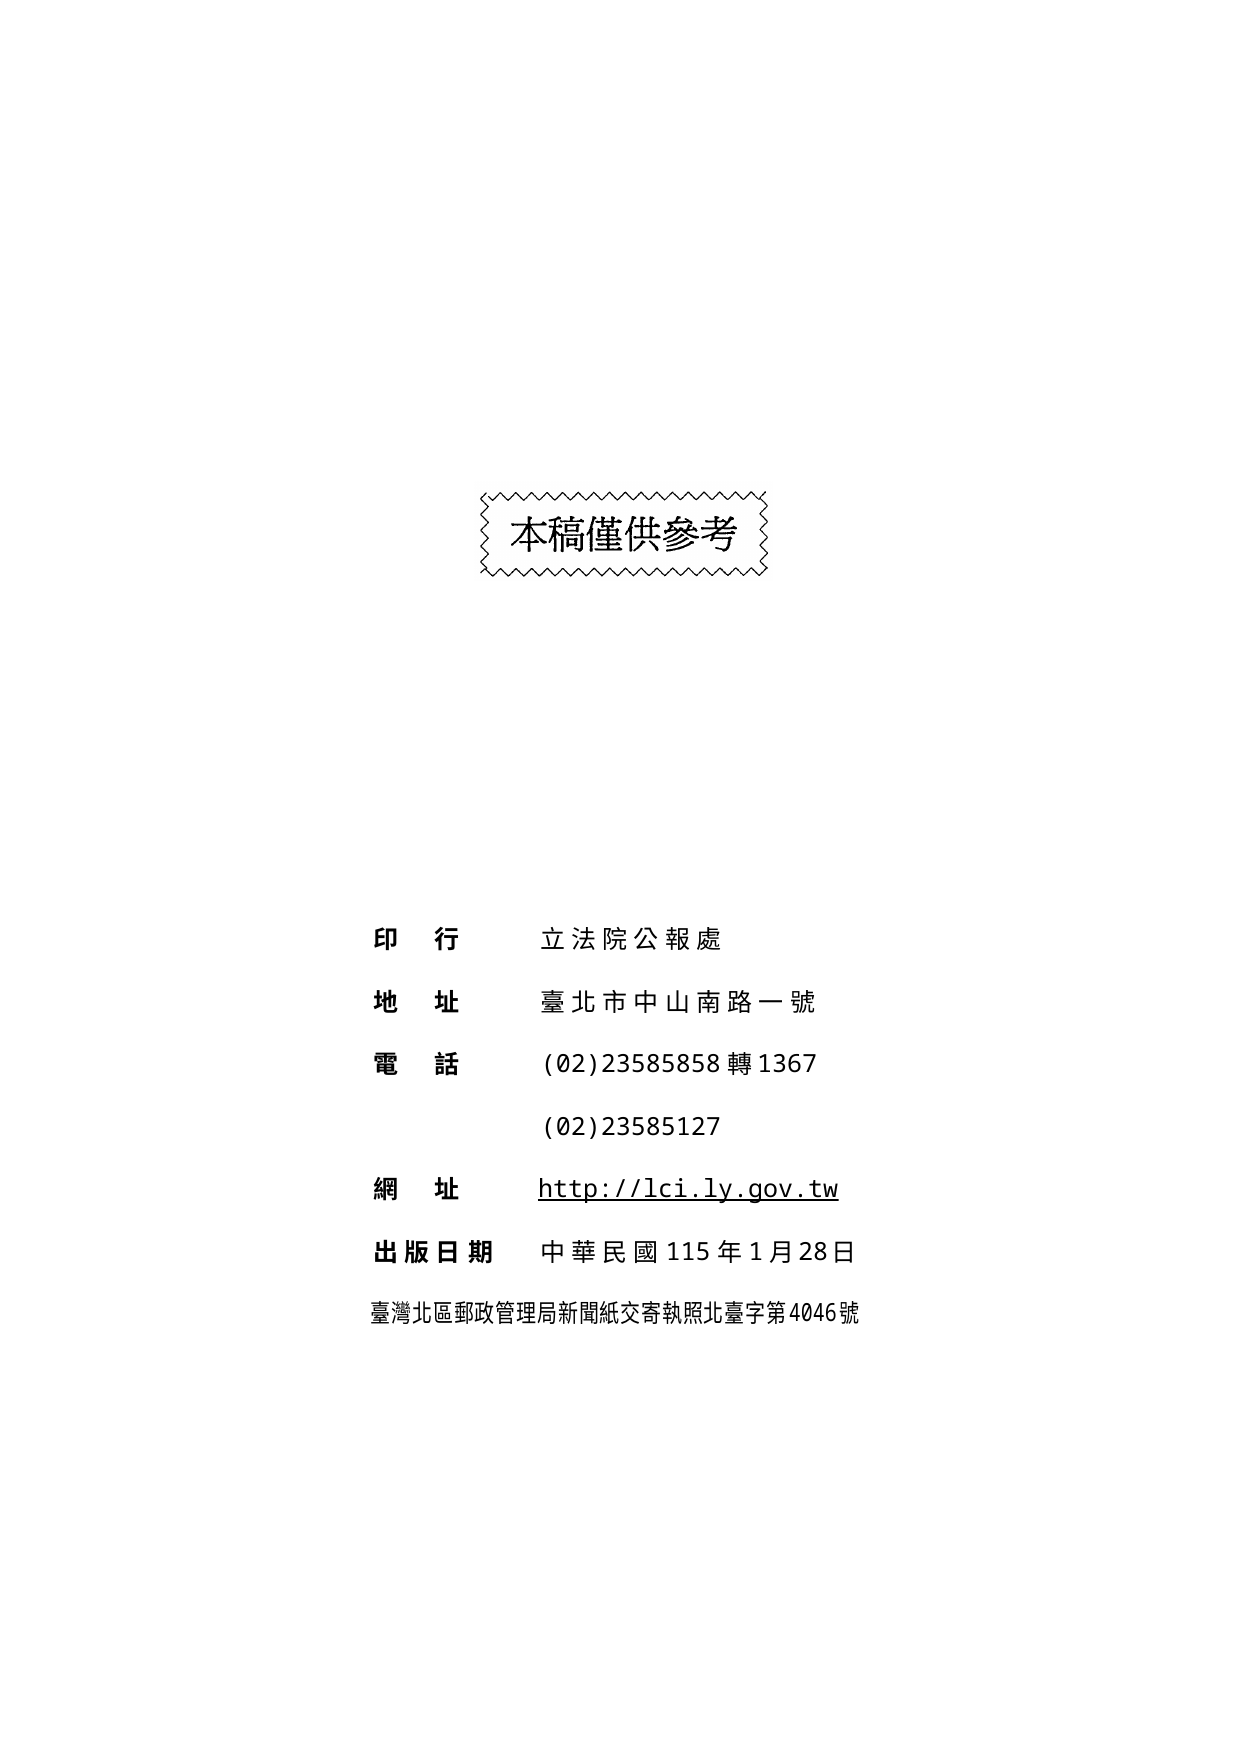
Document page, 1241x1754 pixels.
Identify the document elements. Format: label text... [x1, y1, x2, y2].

table_header 印行 [362, 906, 534, 969]
table_cell 電話 [362, 1031, 534, 1156]
table_cell 網址 [362, 1156, 534, 1219]
table_header [468, 406, 773, 594]
table_cell 地址 [362, 969, 534, 1031]
table_cell 臺灣北區郵政管理局新聞紙交寄執照北臺字第4046號 [362, 1281, 878, 1344]
table_cell (02)23585858轉1367 (02)23585127 [534, 1031, 878, 1156]
table_header 立法院公報處 [534, 906, 878, 969]
table_cell 臺北市中山南路一號 [534, 969, 878, 1031]
table_cell 中華民國115年1月28日 [534, 1219, 878, 1281]
table_cell 出版日期 [362, 1219, 534, 1281]
table_cell http://lci.ly.gov.tw [534, 1156, 878, 1219]
